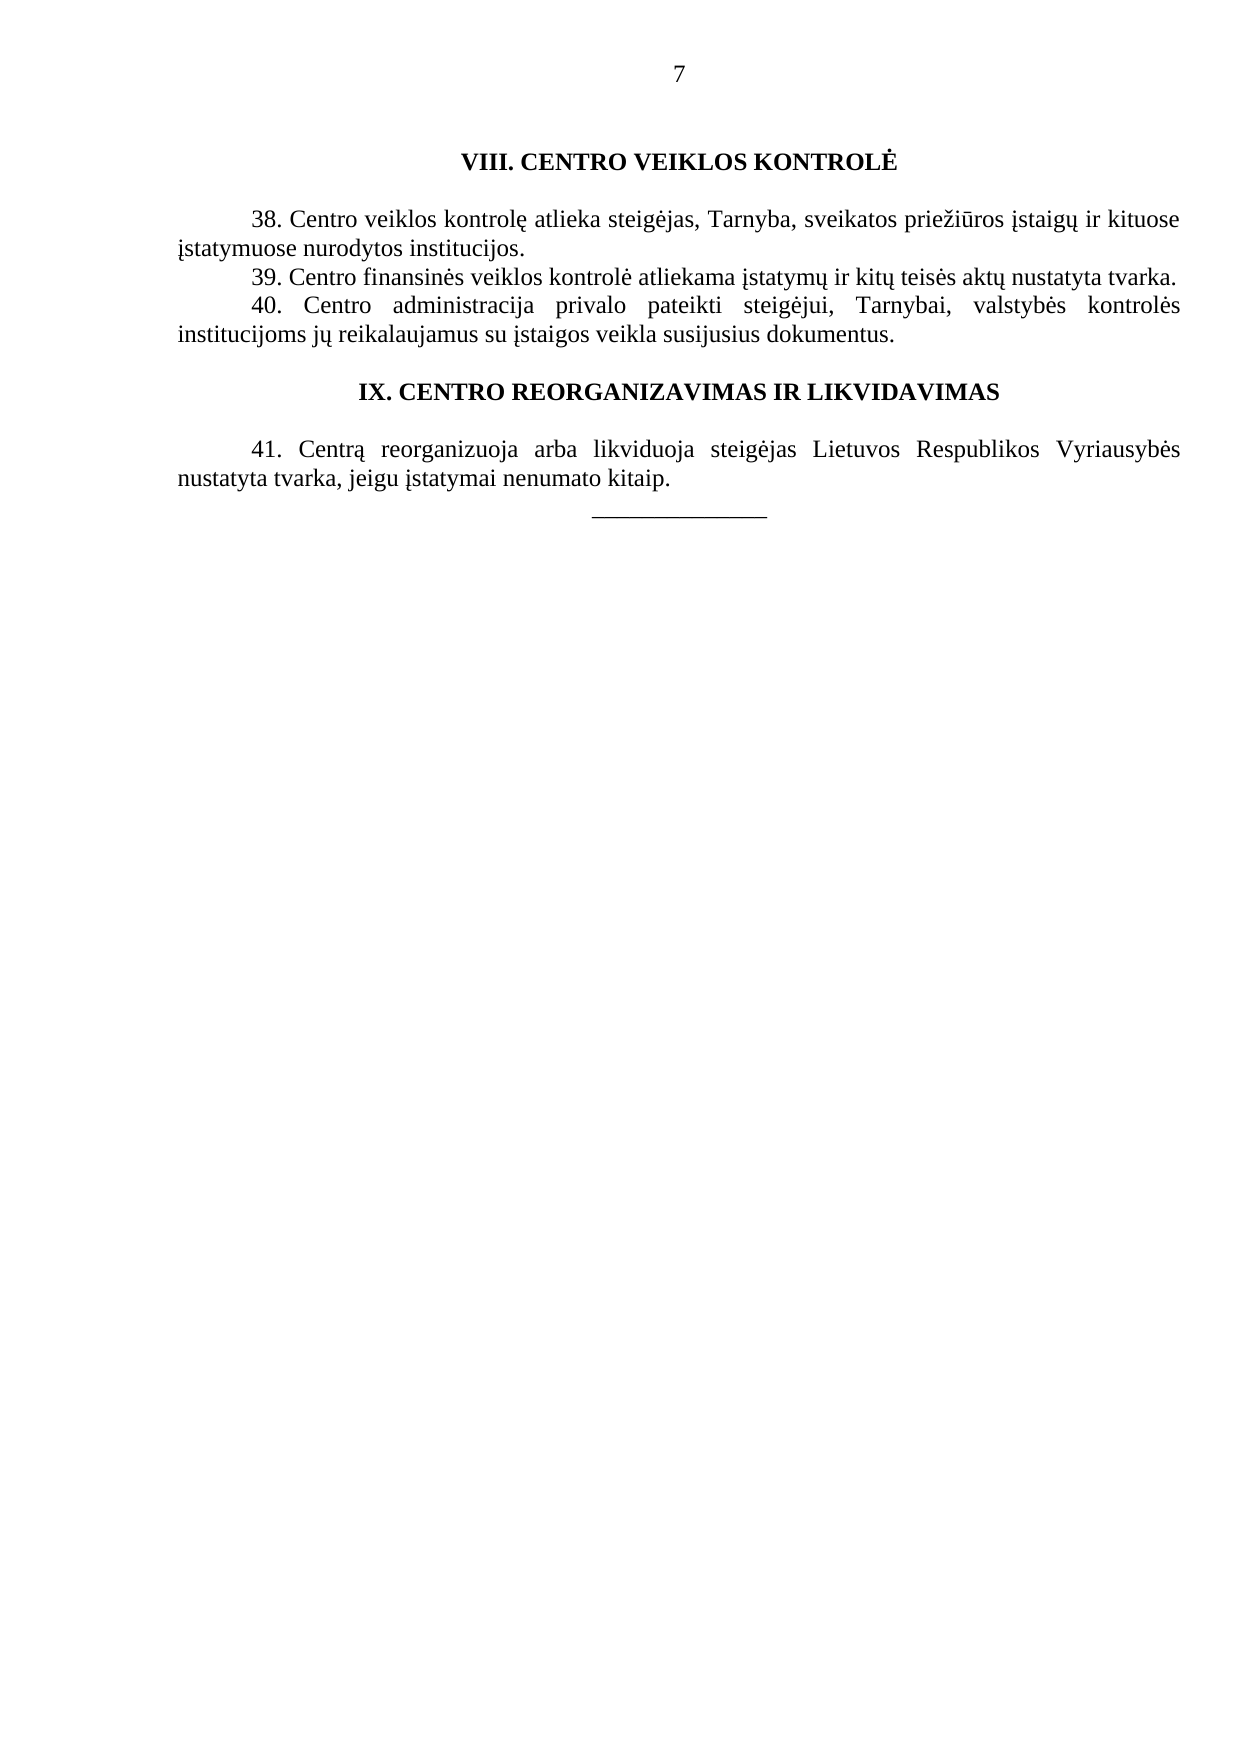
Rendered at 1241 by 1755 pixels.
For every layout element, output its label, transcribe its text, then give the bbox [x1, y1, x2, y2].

text IX. Centro REORGANIZAVIMAS IR LIKVIDAVIMAS [177, 377, 1181, 406]
text VIII. Centro VEIKLOS KONTROLĖ [177, 147, 1181, 176]
text 38. Centro veiklos kontrolę atlieka steigėjas, Tarnyba, sveikatos priežiūros įstaigų ir kituose įstatymuose nurodytos institucijos. [177, 204, 1181, 262]
text 39. Centro finansinės veiklos kontrolė atliekama įstatymų ir kitų teisės aktų nustatyta tvarka. [177, 262, 1181, 291]
text 40. Centro administracija privalo pateikti steigėjui, Tarnybai, valstybės kontrolės institucijoms jų reikalaujamus su įstaigos veikla susijusius dokumentus. [177, 291, 1181, 348]
text 41. Centrą reorganizuoja arba likviduoja steigėjas Lietuvos Respublikos Vyriausybės nustatyta tvarka, jeigu įstatymai nenumato kitaip. [177, 434, 1181, 492]
text ______________ [177, 492, 1181, 521]
